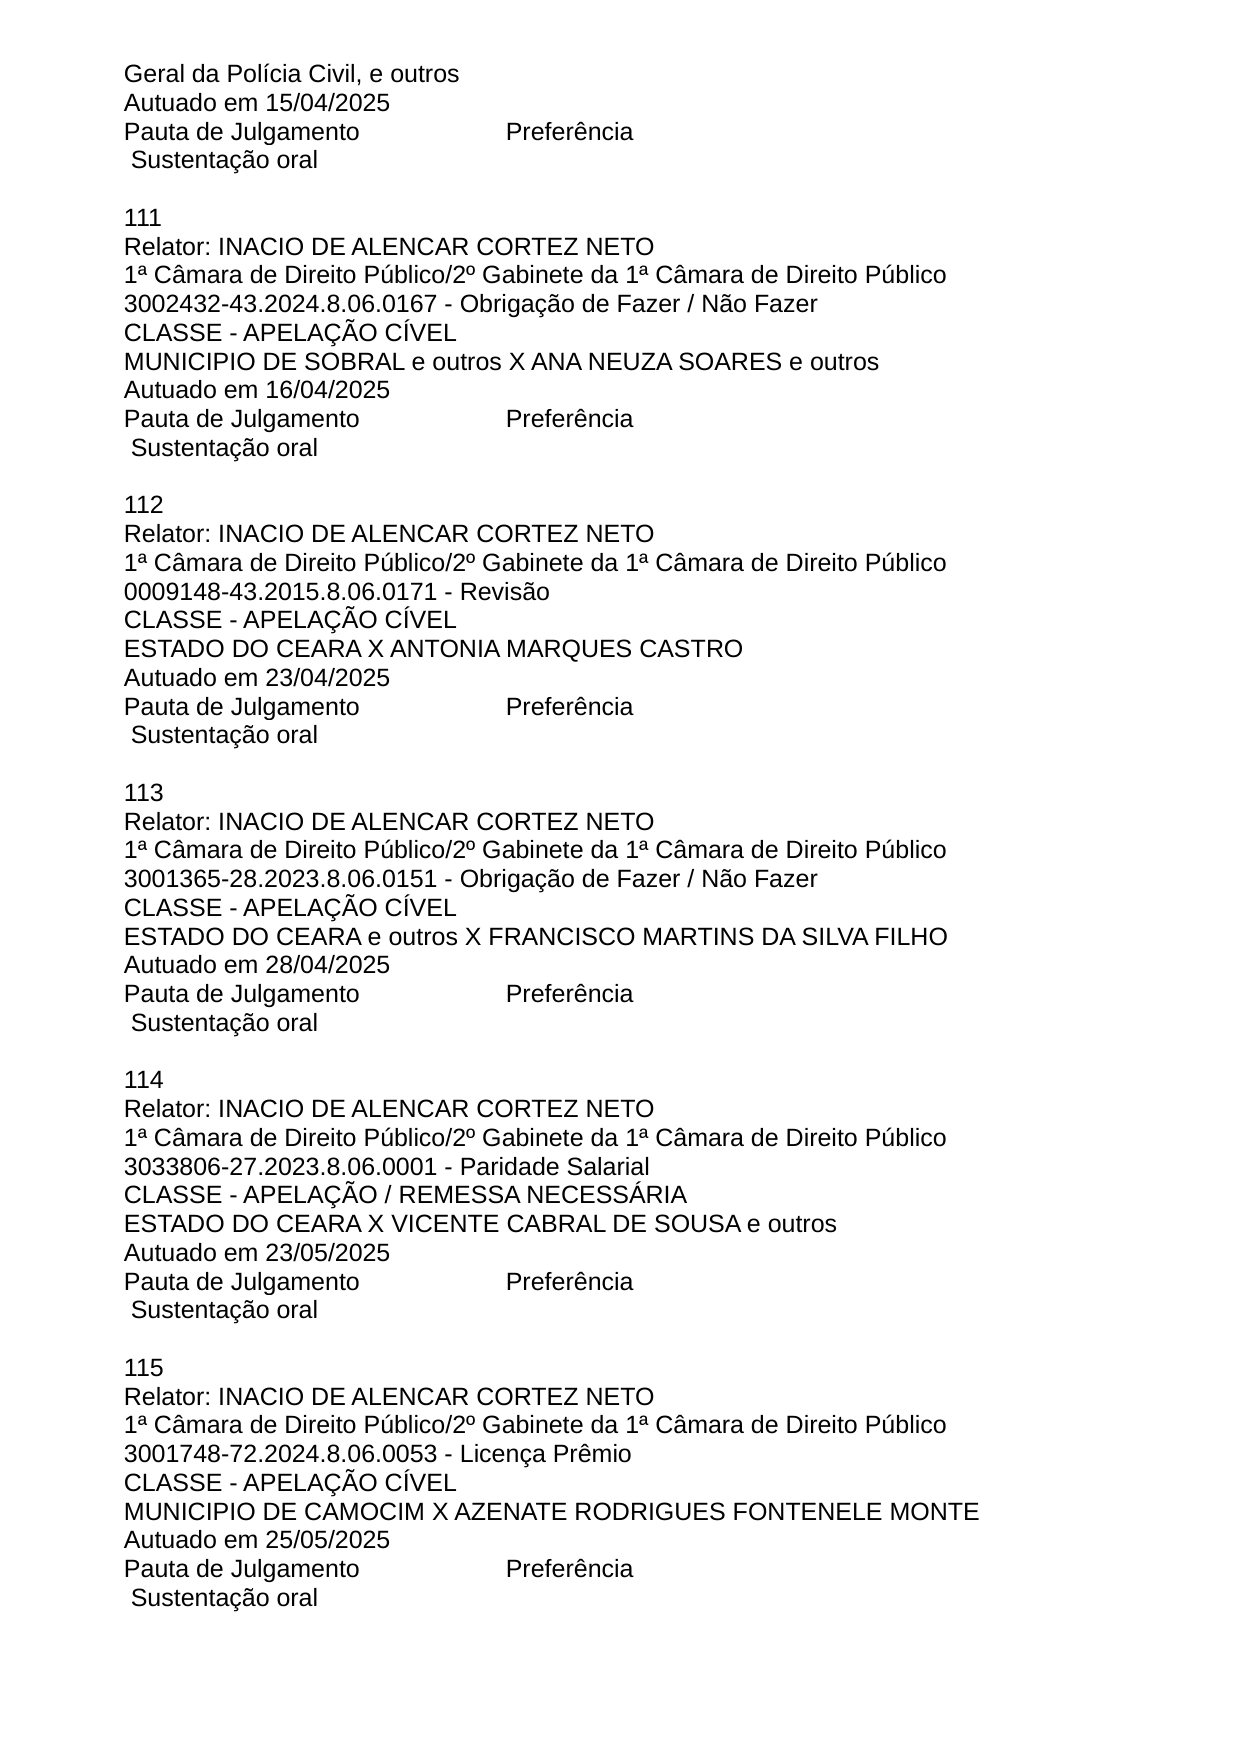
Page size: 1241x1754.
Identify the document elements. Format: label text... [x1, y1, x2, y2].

text Relator: INACIO DE ALENCAR CORTEZ NETO [124, 232, 989, 260]
text 111 [124, 203, 989, 232]
text Sustentação oral [124, 145, 989, 174]
text 115 [124, 1353, 989, 1382]
text ESTADO DO CEARA X VICENTE CABRAL DE SOUSA e outros [124, 1209, 989, 1238]
text Autuado em 16/04/2025 [124, 375, 989, 404]
text 3001748-72.2024.8.06.0053 - Licença Prêmio [124, 1439, 989, 1468]
text Autuado em 15/04/2025 [124, 88, 989, 117]
text Pauta de Julgamento Preferência [124, 692, 989, 720]
text 1ª Câmara de Direito Público/2º Gabinete da 1ª Câmara de Direito Público [124, 260, 989, 289]
text 3002432-43.2024.8.06.0167 - Obrigação de Fazer / Não Fazer [124, 289, 989, 318]
text CLASSE - APELAÇÃO CÍVEL [124, 1468, 989, 1497]
text CLASSE - APELAÇÃO CÍVEL [124, 318, 989, 347]
text MUNICIPIO DE CAMOCIM X AZENATE RODRIGUES FONTENELE MONTE [124, 1497, 989, 1525]
text 1ª Câmara de Direito Público/2º Gabinete da 1ª Câmara de Direito Público [124, 1123, 989, 1152]
text 0009148-43.2015.8.06.0171 - Revisão [124, 577, 989, 605]
text Sustentação oral [124, 1583, 989, 1612]
text 114 [124, 1065, 989, 1094]
text Pauta de Julgamento Preferência [124, 404, 989, 433]
text 3033806-27.2023.8.06.0001 - Paridade Salarial [124, 1152, 989, 1180]
text Pauta de Julgamento Preferência [124, 1267, 989, 1295]
text MUNICIPIO DE SOBRAL e outros X ANA NEUZA SOARES e outros [124, 347, 989, 375]
text Sustentação oral [124, 1008, 989, 1037]
text ESTADO DO CEARA X ANTONIA MARQUES CASTRO [124, 634, 989, 663]
text Geral da Polícia Civil, e outros [124, 59, 989, 88]
text 3001365-28.2023.8.06.0151 - Obrigação de Fazer / Não Fazer [124, 864, 989, 893]
text Pauta de Julgamento Preferência [124, 117, 989, 145]
text Pauta de Julgamento Preferência [124, 979, 989, 1008]
text Relator: INACIO DE ALENCAR CORTEZ NETO [124, 1382, 989, 1410]
text 1ª Câmara de Direito Público/2º Gabinete da 1ª Câmara de Direito Público [124, 1410, 989, 1439]
text CLASSE - APELAÇÃO / REMESSA NECESSÁRIA [124, 1180, 989, 1209]
text ESTADO DO CEARA e outros X FRANCISCO MARTINS DA SILVA FILHO [124, 922, 989, 950]
text Sustentação oral [124, 720, 989, 749]
text Pauta de Julgamento Preferência [124, 1554, 989, 1583]
text 113 [124, 778, 989, 807]
text 112 [124, 490, 989, 519]
text CLASSE - APELAÇÃO CÍVEL [124, 893, 989, 922]
text Autuado em 23/04/2025 [124, 663, 989, 692]
text CLASSE - APELAÇÃO CÍVEL [124, 605, 989, 634]
text Autuado em 23/05/2025 [124, 1238, 989, 1267]
text 1ª Câmara de Direito Público/2º Gabinete da 1ª Câmara de Direito Público [124, 548, 989, 577]
text Sustentação oral [124, 433, 989, 462]
text Relator: INACIO DE ALENCAR CORTEZ NETO [124, 1094, 989, 1123]
text Sustentação oral [124, 1295, 989, 1324]
text Relator: INACIO DE ALENCAR CORTEZ NETO [124, 807, 989, 835]
text 1ª Câmara de Direito Público/2º Gabinete da 1ª Câmara de Direito Público [124, 835, 989, 864]
text Autuado em 25/05/2025 [124, 1525, 989, 1554]
text Autuado em 28/04/2025 [124, 950, 989, 979]
text Relator: INACIO DE ALENCAR CORTEZ NETO [124, 519, 989, 548]
